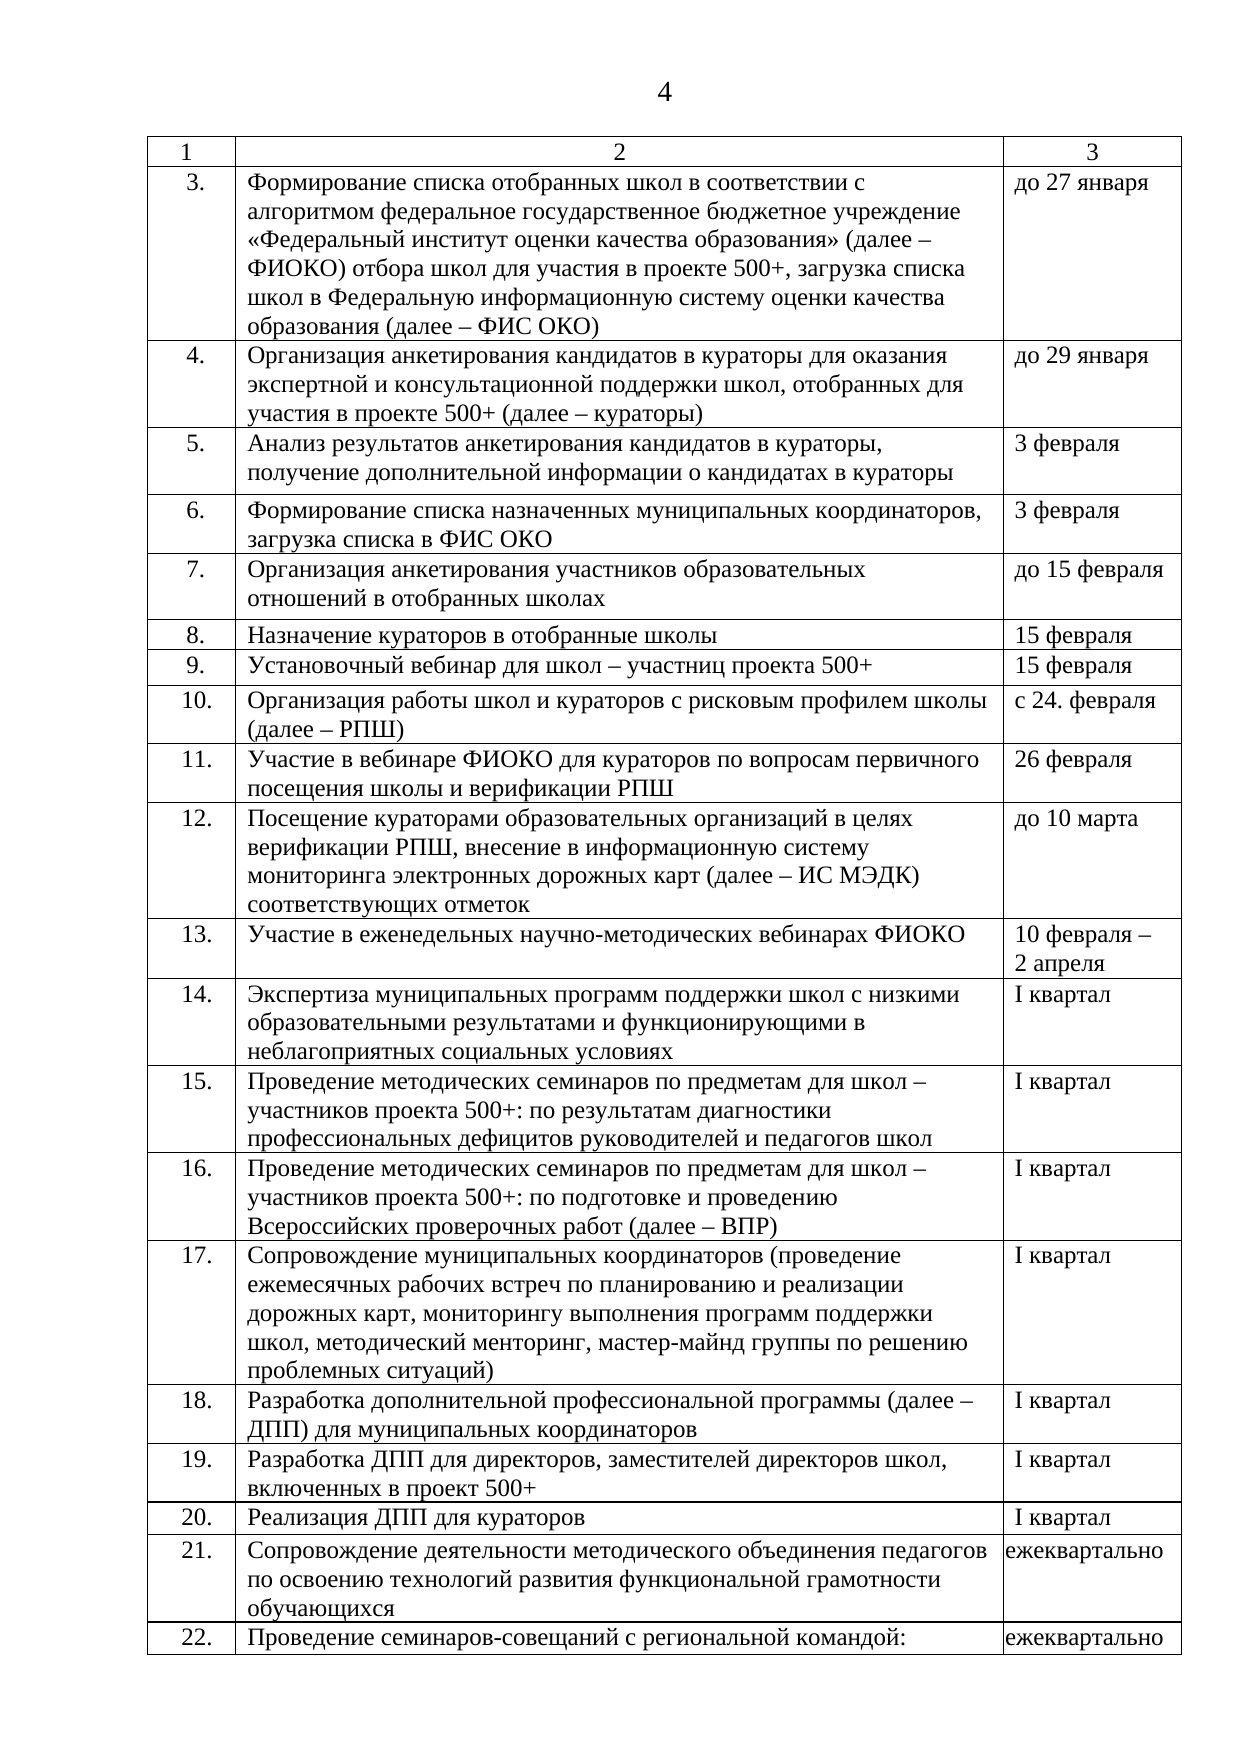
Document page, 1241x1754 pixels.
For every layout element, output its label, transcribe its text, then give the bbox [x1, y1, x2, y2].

table_cell ежеквартально [1004, 1623, 1181, 1654]
table_cell Разработка ДПП для директоров, заместителей директоров школ, включенных в проект 500+ [236, 1444, 1003, 1501]
table_cell [148, 650, 235, 684]
table_cell Назначение кураторов в отобранные школы [236, 620, 1003, 649]
table_cell I квартал [1004, 1444, 1181, 1501]
table_cell [148, 919, 235, 978]
table_cell [148, 1385, 235, 1443]
table_header 3 [1004, 137, 1181, 166]
table_cell Организация анкетирования кандидатов в кураторы для оказания экспертной и консультационной поддержки школ, отобранных для участия в проекте 500+ (далее – кураторы) [236, 341, 1003, 427]
table_cell Проведение семинаров-совещаний с региональной командой: [236, 1623, 1003, 1654]
table_cell до 10 марта [1004, 803, 1181, 918]
table_cell Сопровождение деятельности методического объединения педагогов по освоению технологий развития функциональной грамотности обучающихся [236, 1535, 1003, 1621]
table_cell Посещение кураторами образовательных организаций в целях верификации РПШ, внесение в информационную систему мониторинга электронных дорожных карт (далее – ИС МЭДК) соответствующих отметок [236, 803, 1003, 918]
table_cell [148, 1444, 235, 1501]
table_cell [148, 1503, 235, 1534]
table_cell I квартал [1004, 1385, 1181, 1443]
table_cell 15 февраля [1004, 650, 1181, 684]
table_cell [148, 167, 235, 339]
table_cell Установочный вебинар для школ – участниц проекта 500+ [236, 650, 1003, 684]
table_cell Участие в еженедельных научно-методических вебинарах ФИОКО [236, 919, 1003, 978]
table_cell Проведение методических семинаров по предметам для школ –участников проекта 500+: по подготовке и проведению Всероссийских проверочных работ (далее – ВПР) [236, 1153, 1003, 1239]
table_cell [148, 1066, 235, 1152]
table_cell [148, 803, 235, 918]
table_cell [148, 1241, 235, 1384]
table_cell [148, 428, 235, 494]
table_header 1 [148, 137, 235, 166]
table_cell [148, 744, 235, 802]
table_cell 3 февраля [1004, 428, 1181, 494]
table_cell 10 февраля – 2 апреля [1004, 919, 1181, 978]
table_cell Реализация ДПП для кураторов [236, 1503, 1003, 1534]
table_cell Организация анкетирования участников образовательных отношений в отобранных школах [236, 554, 1003, 619]
table_cell 15 февраля [1004, 620, 1181, 649]
table_cell [148, 495, 235, 553]
table_cell Формирование списка отобранных школ в соответствии с алгоритмом федеральное государственное бюджетное учреждение «Федеральный институт оценки качества образования» (далее – ФИОКО) отбора школ для участия в проекте 500+, загрузка списка школ в Федеральную информационную систему оценки качества образования (далее – ФИС ОКО) [236, 167, 1003, 339]
table_cell до 27 января [1004, 167, 1181, 339]
table_cell [148, 1535, 235, 1621]
table_cell 26 февраля [1004, 744, 1181, 802]
table_cell ежеквартально [1004, 1535, 1181, 1621]
table_cell [148, 620, 235, 649]
table_cell [148, 554, 235, 619]
table_cell Разработка дополнительной профессиональной программы (далее – ДПП) для муниципальных координаторов [236, 1385, 1003, 1443]
table_cell Организация работы школ и кураторов с рисковым профилем школы (далее – РПШ) [236, 686, 1003, 743]
table_cell [148, 979, 235, 1065]
table_cell I квартал [1004, 1066, 1181, 1152]
table_cell Экспертиза муниципальных программ поддержки школ с низкими образовательными результатами и функционирующими в неблагоприятных социальных условиях [236, 979, 1003, 1065]
table_cell [148, 1623, 235, 1654]
table_cell Участие в вебинаре ФИОКО для кураторов по вопросам первичного посещения школы и верификации РПШ [236, 744, 1003, 802]
table_cell [148, 341, 235, 427]
table_cell I квартал [1004, 979, 1181, 1065]
table_cell до 15 февраля [1004, 554, 1181, 619]
table_cell 3 февраля [1004, 495, 1181, 553]
table_header 2 [236, 137, 1003, 166]
table_cell I квартал [1004, 1153, 1181, 1239]
table_cell с 24. февраля [1004, 686, 1181, 743]
table_cell Анализ результатов анкетирования кандидатов в кураторы, получение дополнительной информации о кандидатах в кураторы [236, 428, 1003, 494]
table_cell I квартал [1004, 1503, 1181, 1534]
table_cell I квартал [1004, 1241, 1181, 1384]
table_cell Сопровождение муниципальных координаторов (проведение ежемесячных рабочих встреч по планированию и реализации дорожных карт, мониторингу выполнения программ поддержки школ, методический менторинг, мастер-майнд группы по решению проблемных ситуаций) [236, 1241, 1003, 1384]
table_cell Проведение методических семинаров по предметам для школ –участников проекта 500+: по результатам диагностики профессиональных дефицитов руководителей и педагогов школ [236, 1066, 1003, 1152]
table_cell [148, 686, 235, 743]
table_cell [148, 1153, 235, 1239]
table_cell Формирование списка назначенных муниципальных координаторов, загрузка списка в ФИС ОКО [236, 495, 1003, 553]
table_cell до 29 января [1004, 341, 1181, 427]
